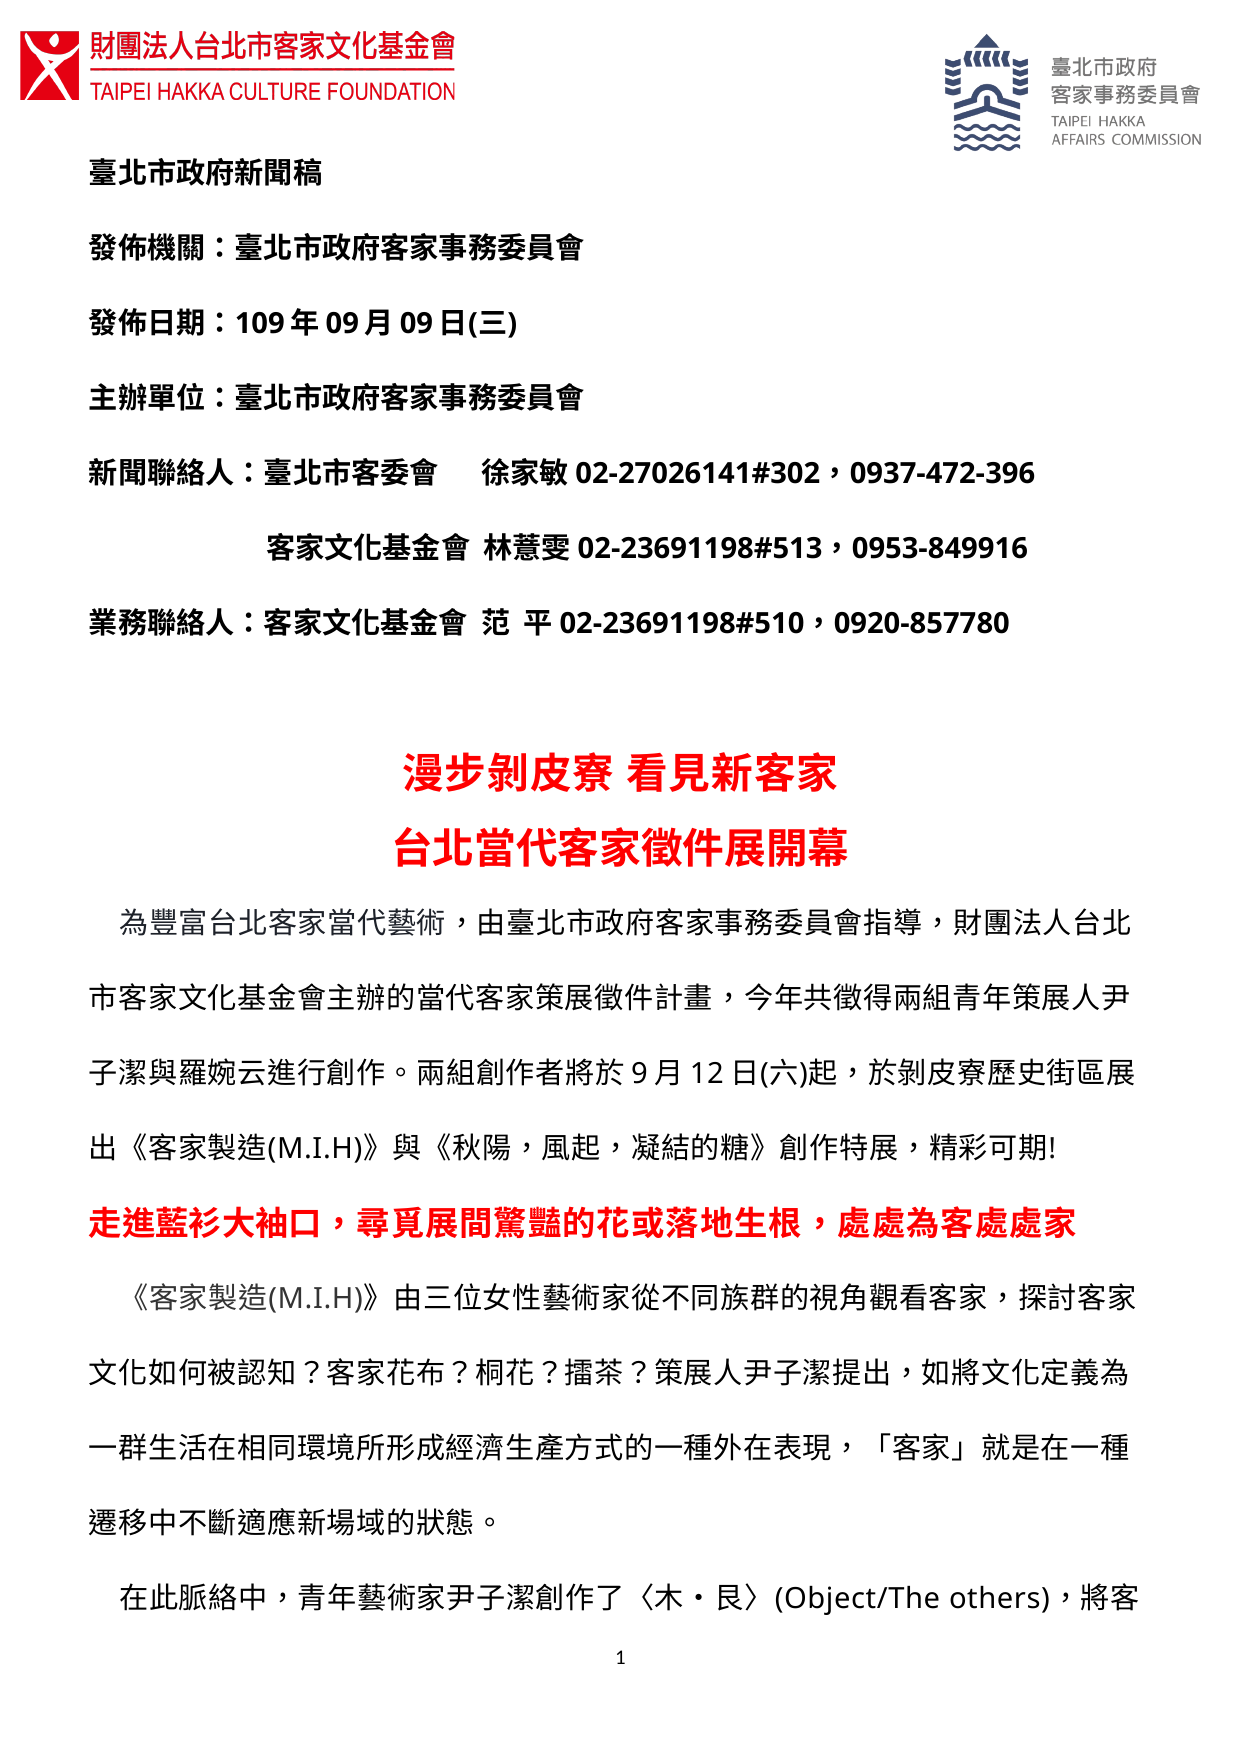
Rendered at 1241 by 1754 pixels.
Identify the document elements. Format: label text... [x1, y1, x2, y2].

text 發佈日期：109年09月09日(三) [89, 277, 1152, 352]
text 主辦單位：臺北市政府客家事務委員會 [89, 352, 1152, 427]
text 《客家製造(M.I.H)》由三位女性藝術家從不同族群的視角觀看客家，探討客家文化如何被認知？客家花布？桐花？擂茶？策展人尹子潔提出，如將文化定義為一群生活在相同環境所形成經濟生產方式的一種外在表現，「客家」就是在一種遷移中不斷適應新場域的狀態。 [89, 1252, 1152, 1552]
text 客家文化基金會 林薏雯 02-23691198#513，0953-849916 [89, 502, 1152, 577]
text 業務聯絡人：客家文化基金會 范 平 02-23691198#510，0920-857780 [89, 577, 1152, 652]
text 台北當代客家徵件展開幕 [89, 802, 1152, 877]
text 臺北市政府新聞稿 [89, 127, 1152, 202]
picture [20, 31, 455, 100]
text 為豐富台北客家當代藝術，由臺北市政府客家事務委員會指導，財團法人台北市客家文化基金會主辦的當代客家策展徵件計畫，今年共徵得兩組青年策展人尹子潔與羅婉云進行創作。兩組創作者將於9月12日(六)起，於剝皮寮歷史街區展出《客家製造(M.I.H)》與《秋陽，風起，凝結的糖》創作特展，精彩可期! [89, 877, 1152, 1177]
text 在此脈絡中，青年藝術家尹子潔創作了〈木・艮〉(Object/The others)，將客 [89, 1552, 1152, 1627]
text 新聞聯絡人：臺北市客委會 徐家敏 02-27026141#302，0937-472-396 [89, 427, 1152, 502]
text 發佈機關：臺北市政府客家事務委員會 [89, 202, 1152, 277]
text 漫步剝皮寮 看見新客家 [89, 727, 1152, 802]
picture [905, 0, 1239, 193]
text 走進藍衫大袖口，尋覓展間驚豔的花或落地生根，處處為客處處家 [89, 1177, 1152, 1252]
